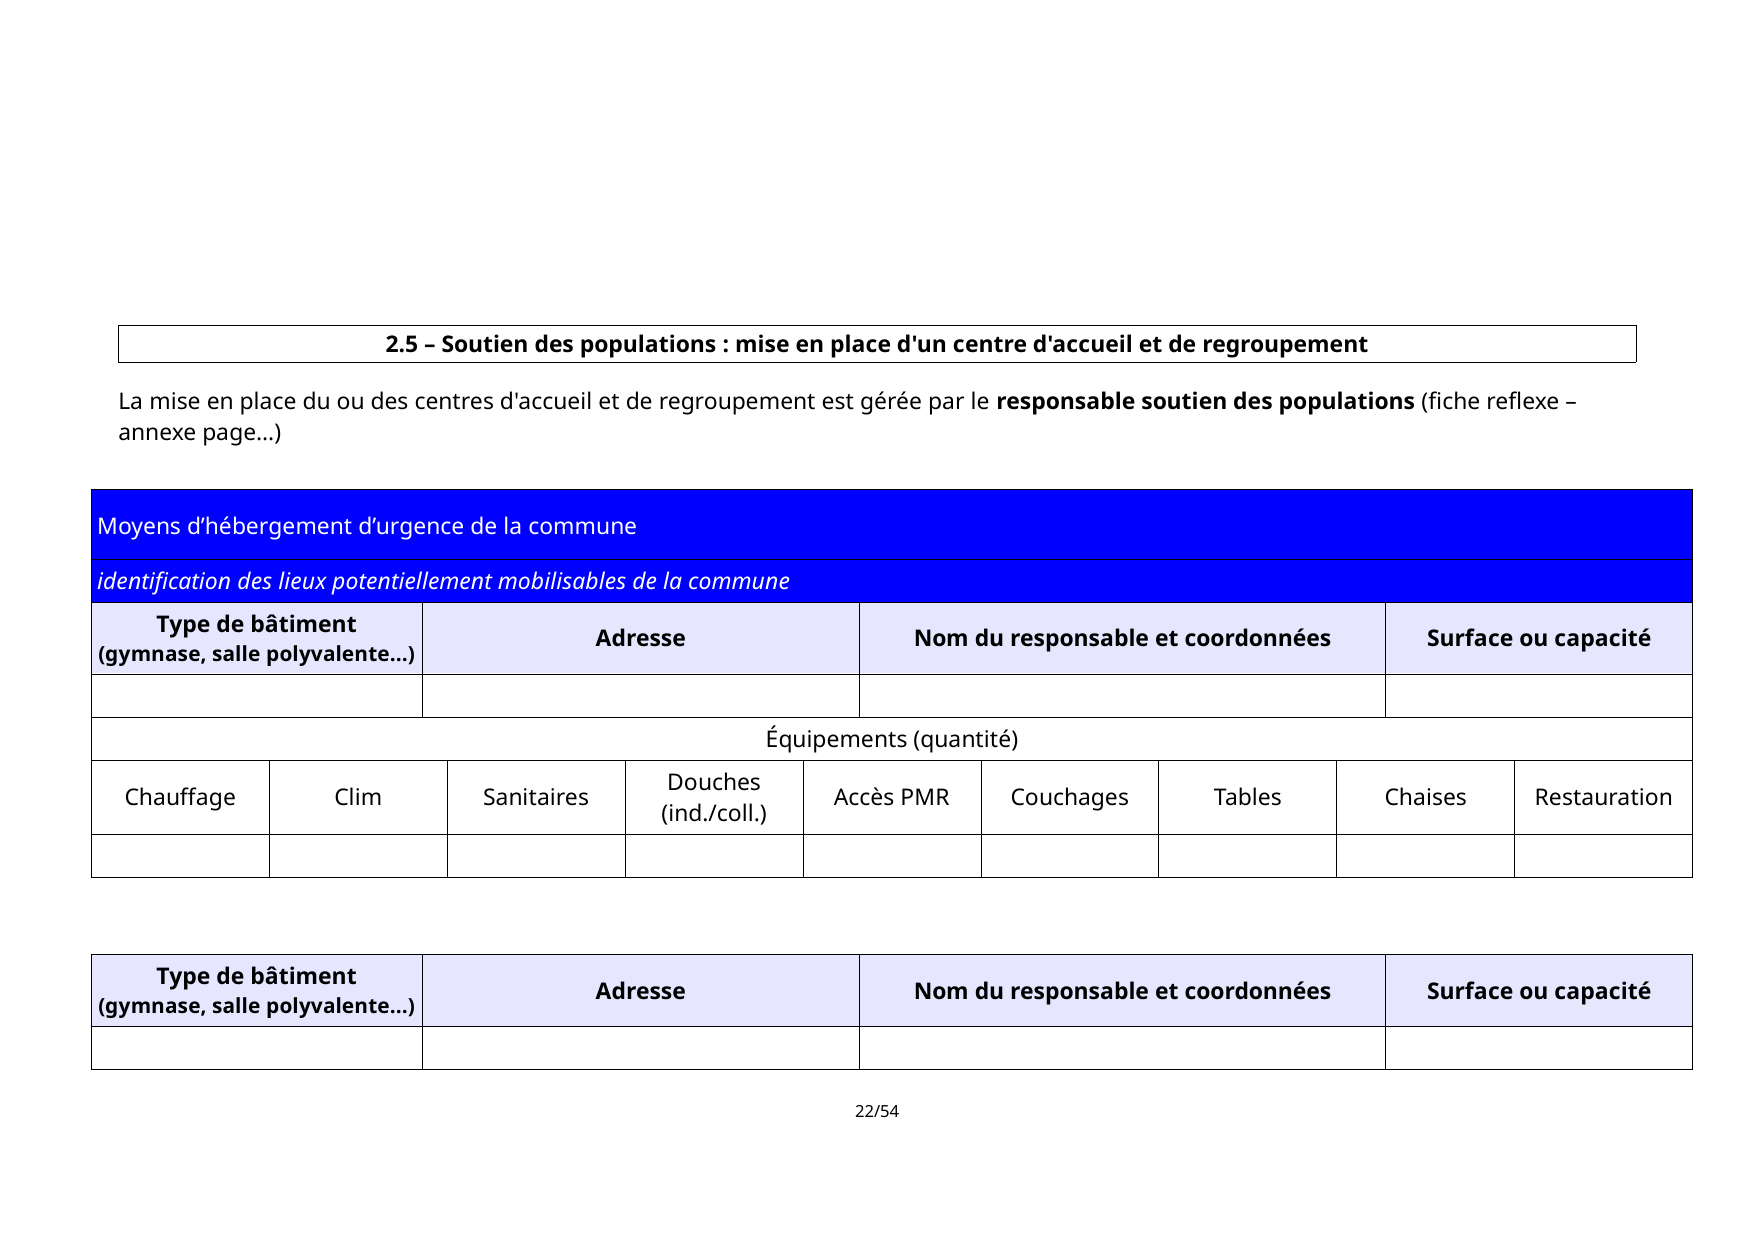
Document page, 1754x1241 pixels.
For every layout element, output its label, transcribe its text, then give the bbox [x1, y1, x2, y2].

table_cell [1386, 675, 1692, 716]
table_cell [423, 675, 859, 716]
table_cell [448, 835, 625, 877]
table_cell [270, 835, 447, 877]
table_cell [92, 675, 422, 716]
table_cell Équipements (quantité) [92, 718, 1692, 759]
table_cell [1337, 835, 1514, 877]
table_header Moyens d’hébergement d’urgence de la commune [92, 490, 1692, 559]
table_cell Chaises [1337, 761, 1514, 833]
table_cell Chauffage [92, 761, 269, 833]
table_cell [860, 1027, 1385, 1069]
table_cell [92, 1027, 422, 1069]
table_cell Accès PMR [804, 761, 981, 833]
table_cell [1159, 835, 1336, 877]
table_cell Type de bâtiment (gymnase, salle polyvalente...) [92, 603, 422, 673]
table_cell Douches (ind./coll.) [626, 761, 803, 833]
table_cell Sanitaires [448, 761, 625, 833]
table_cell Clim [270, 761, 447, 833]
table_cell [626, 835, 803, 877]
table_header Surface ou capacité [1386, 955, 1692, 1026]
table_cell Restauration [1515, 761, 1692, 833]
table_cell [1386, 1027, 1692, 1069]
table_cell [982, 835, 1158, 877]
table_cell Surface ou capacité [1386, 603, 1692, 673]
table_cell [92, 835, 269, 877]
table_cell Tables [1159, 761, 1336, 833]
table_cell [1515, 835, 1692, 877]
table_cell [860, 675, 1385, 716]
table_cell identification des lieux potentiellement mobilisables de la commune [92, 560, 1692, 602]
table_cell Couchages [982, 761, 1158, 833]
table_header Type de bâtiment (gymnase, salle polyvalente...) [92, 955, 422, 1026]
table_cell [423, 1027, 859, 1069]
table_cell Adresse [423, 603, 859, 673]
table_cell [804, 835, 981, 877]
list La mise en place du ou des centres d'accueil et de regroupement est gérée par le responsable soutien des populations (fiche reflexe – annexe page…) [118, 385, 1636, 447]
table_header Adresse [423, 955, 859, 1026]
subtitle 2.5 – Soutien des populations : mise en place d'un centre d'accueil et de regroupement [119, 326, 1636, 362]
table_cell Nom du responsable et coordonnées [860, 603, 1385, 673]
table_header Nom du responsable et coordonnées [860, 955, 1385, 1026]
